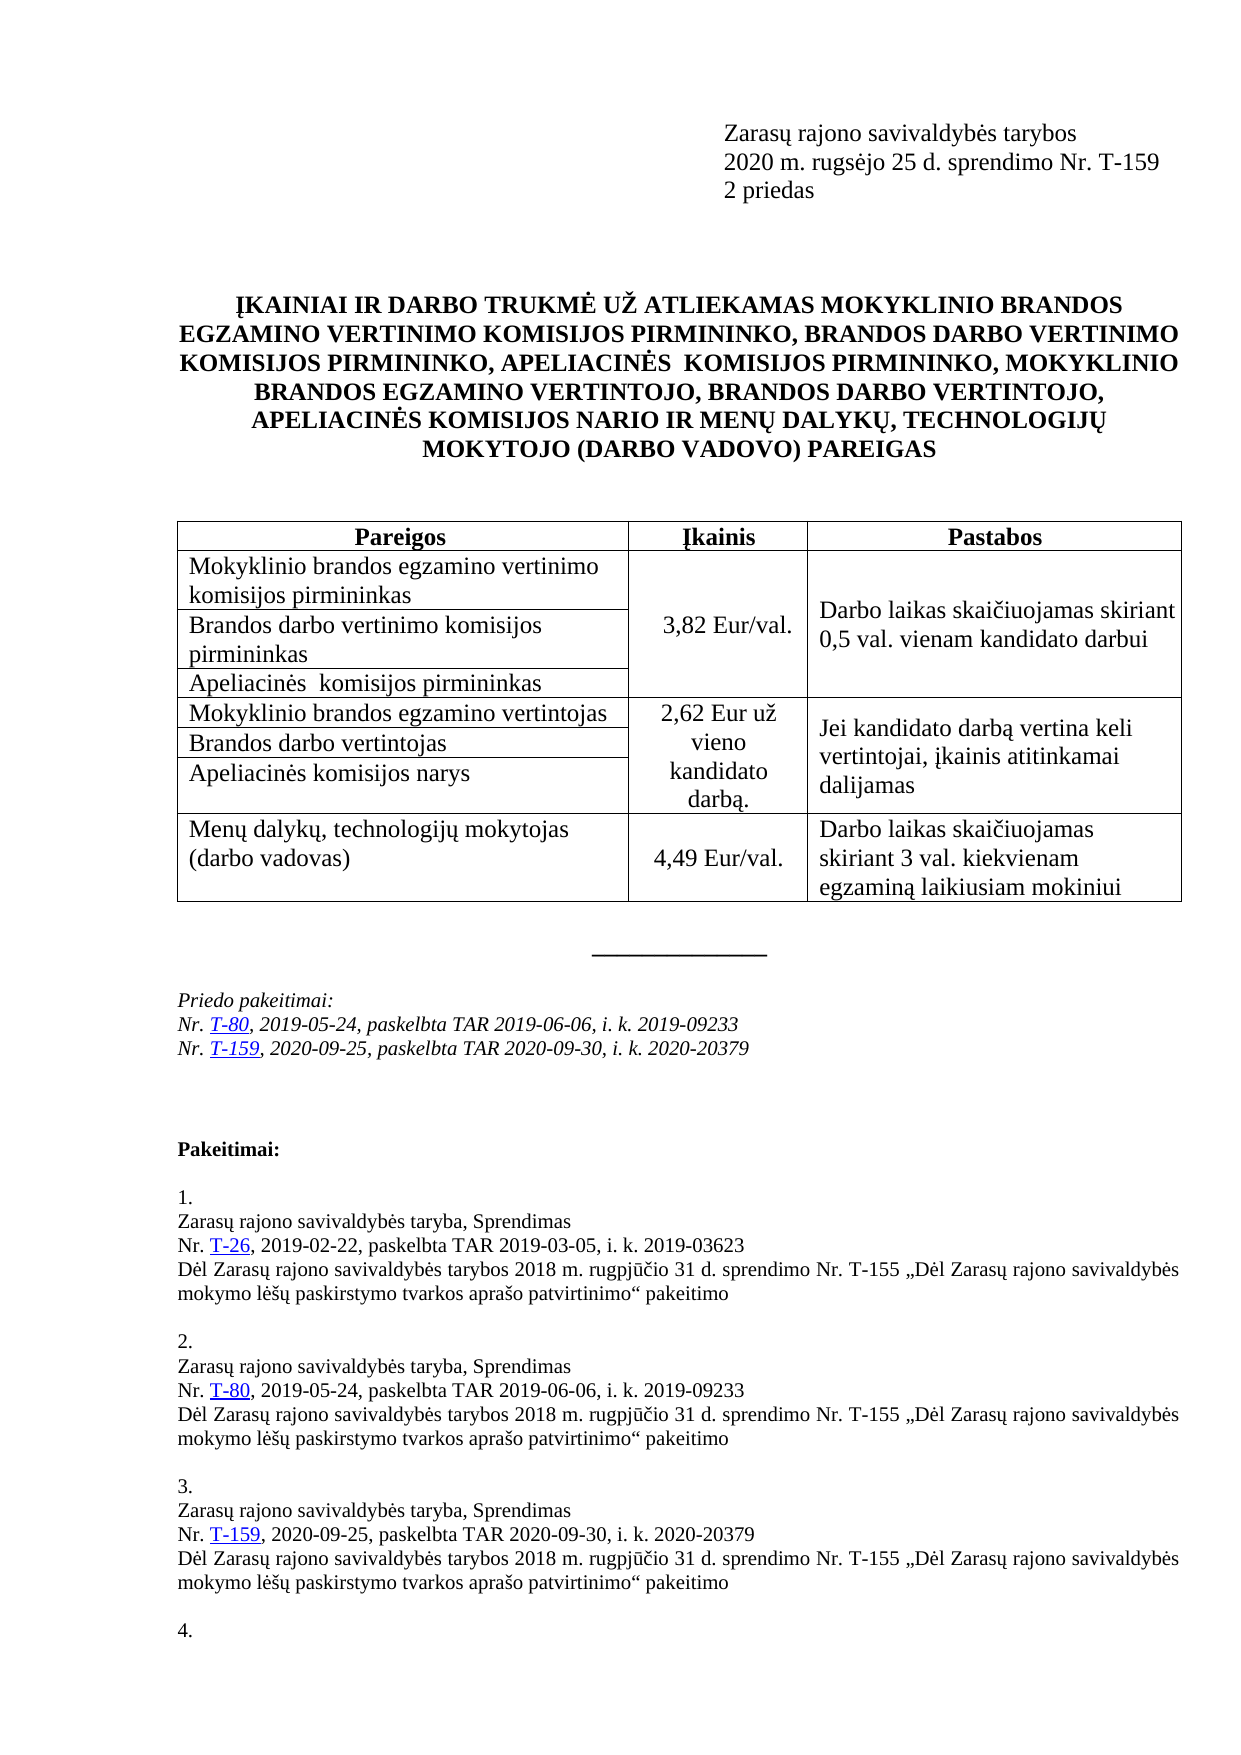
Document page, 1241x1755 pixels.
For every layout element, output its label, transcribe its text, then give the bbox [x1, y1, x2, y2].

table_cell Mokyklinio brandos egzamino vertinimo komisijos pirmininkas [178, 551, 628, 609]
text Nr. T-26, 2019-02-22, paskelbta TAR 2019-03-05, i. k. 2019-03623 [177, 1233, 1181, 1257]
table_cell Darbo laikas skaičiuojamas skiriant 3 val. kiekvienam egzaminą laikiusiam mokiniui [808, 814, 1181, 901]
text Dėl Zarasų rajono savivaldybės tarybos 2018 m. rugpjūčio 31 d. sprendimo Nr. T-155 „Dėl Zarasų rajono savivaldybės mokymo lėšų paskirstymo tvarkos aprašo patvirtinimo“ pakeitimo [177, 1257, 1181, 1305]
table_cell Menų dalykų, technologijų mokytojas (darbo vadovas) [178, 814, 628, 901]
text Zarasų rajono savivaldybės taryba, Sprendimas [177, 1209, 1181, 1233]
text Dėl Zarasų rajono savivaldybės tarybos 2018 m. rugpjūčio 31 d. sprendimo Nr. T-155 „Dėl Zarasų rajono savivaldybės mokymo lėšų paskirstymo tvarkos aprašo patvirtinimo“ pakeitimo [177, 1546, 1181, 1594]
text 2 priedas [723, 176, 1181, 204]
text 2020 m. rugsėjo 25 d. sprendimo Nr. T-159 [723, 147, 1181, 176]
text 2. [177, 1329, 1181, 1353]
table_header Pareigos [178, 522, 628, 550]
table_cell Jei kandidato darbą vertina keli vertintojai, įkainis atitinkamai dalijamas [808, 698, 1181, 813]
text Zarasų rajono savivaldybės tarybos [723, 118, 1181, 147]
table_cell Apeliacinės komisijos pirmininkas [178, 669, 628, 697]
text 3. [177, 1474, 1181, 1498]
table_cell Darbo laikas skaičiuojamas skiriant 0,5 val. vienam kandidato darbui [808, 551, 1181, 697]
table_cell 4,49 Eur/val. [629, 814, 807, 901]
text 4. [177, 1618, 1181, 1642]
text Priedo pakeitimai: [177, 988, 1181, 1012]
table_cell Mokyklinio brandos egzamino vertintojas [178, 698, 628, 727]
text Nr. T-80, 2019-05-24, paskelbta TAR 2019-06-06, i. k. 2019-09233 [177, 1378, 1181, 1402]
text ĮKAINIAI IR DARBO TRUKMĖ UŽ ATLIEKAMAS MOKYKLINIO BRANDOS EGZAMINO VERTINIMO KOMISIJOS PIRMININKO, BRANDOS DARBO VERTINIMO KOMISIJOS PIRMININKO, APELIACINĖS KOMISIJOS PIRMININKO, MOKYKLINIO BRANDOS EGZAMINO VERTINTOJO, BRANDOS DARBO VERTINTOJO, APELIACINĖS KOMISIJOS NARIO IR MENŲ DALYKŲ, TECHNOLOGIJŲ MOKYTOJO (DARBO VADOVO) PAREIGAS [177, 291, 1181, 463]
table_header Įkainis [629, 522, 807, 550]
table_header Pastabos [808, 522, 1181, 550]
table_cell Apeliacinės komisijos narys [178, 758, 628, 813]
text Nr. T-80, 2019-05-24, paskelbta TAR 2019-06-06, i. k. 2019-09233 [177, 1012, 1181, 1036]
text 1. [177, 1185, 1181, 1209]
text ______________ [177, 930, 1181, 959]
table_cell Brandos darbo vertintojas [178, 728, 628, 757]
text Pakeitimai: [177, 1137, 1181, 1161]
text Nr. T-159, 2020-09-25, paskelbta TAR 2020-09-30, i. k. 2020-20379 [177, 1036, 1181, 1060]
text Zarasų rajono savivaldybės taryba, Sprendimas [177, 1498, 1181, 1522]
table_cell 2,62 Eur už vieno kandidato darbą. [629, 698, 807, 813]
text Zarasų rajono savivaldybės taryba, Sprendimas [177, 1353, 1181, 1378]
text Dėl Zarasų rajono savivaldybės tarybos 2018 m. rugpjūčio 31 d. sprendimo Nr. T-155 „Dėl Zarasų rajono savivaldybės mokymo lėšų paskirstymo tvarkos aprašo patvirtinimo“ pakeitimo [177, 1402, 1181, 1450]
table_cell 3,82 Eur/val. [629, 551, 807, 697]
text Nr. T-159, 2020-09-25, paskelbta TAR 2020-09-30, i. k. 2020-20379 [177, 1522, 1181, 1546]
table_cell Brandos darbo vertinimo komisijos pirmininkas [178, 610, 628, 667]
